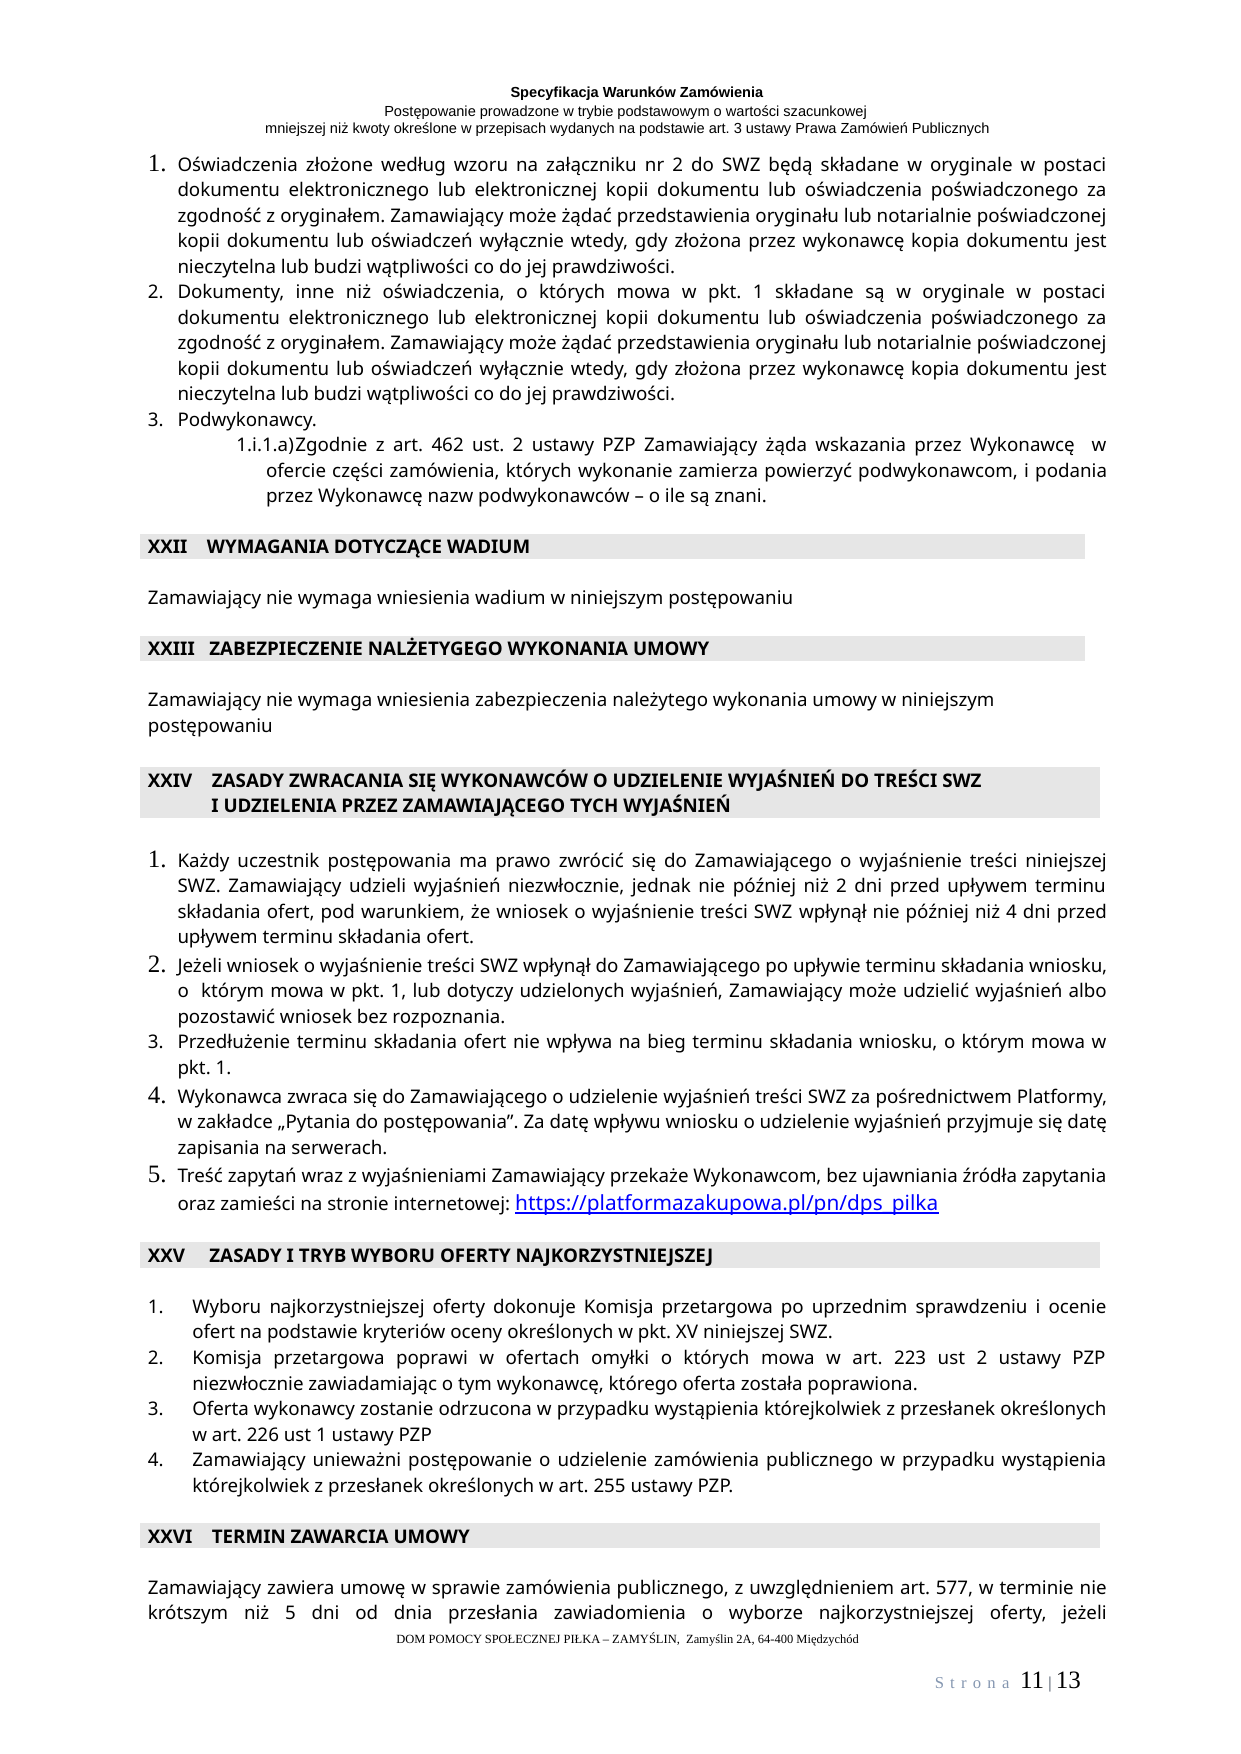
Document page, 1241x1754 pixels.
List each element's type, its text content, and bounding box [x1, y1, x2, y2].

list Wyboru najkorzystniejszej oferty dokonuje Komisja przetargowa po uprzednim sprawdzeniu i ocenie ofert na podstawie kryteriów oceny określonych w pkt. XV niniejszej SWZ. [148, 1293, 1107, 1344]
table_header XXIV ZASADY ZWRACANIA SIĘ WYKONAWCÓW O UDZIELENIE WYJAŚNIEŃ DO TREŚCI SWZ I UDZIELENIA PRZEZ ZAMAWIAJĄCEGO TYCH WYJAŚNIEŃ [140, 767, 1100, 818]
list Zgodnie z art. 462 ust. 2 ustawy PZP Zamawiający żąda wskazania przez Wykonawcę w ofercie części zamówienia, których wykonanie zamierza powierzyć podwykonawcom, i podania przez Wykonawcę nazw podwykonawców – o ile są znani. [236, 432, 1107, 508]
table_header XXIII ZABEZPIECZENIE NALŻETYGEGO WYKONANIA UMOWY [140, 636, 1085, 661]
list Oświadczenia złożone według wzoru na załączniku nr 2 do SWZ będą składane w oryginale w postaci dokumentu elektronicznego lub elektronicznej kopii dokumentu lub oświadczenia poświadczonego za zgodność z oryginałem. Zamawiający może żądać przedstawienia oryginału lub notarialnie poświadczonej kopii dokumentu lub oświadczeń wyłącznie wtedy, gdy złożona przez wykonawcę kopia dokumentu jest nieczytelna lub budzi wątpliwości co do jej prawdziwości. [148, 148, 1107, 278]
list Dokumenty, inne niż oświadczenia, o których mowa w pkt. 1 składane są w oryginale w postaci dokumentu elektronicznego lub elektronicznej kopii dokumentu lub oświadczenia poświadczonego za zgodność z oryginałem. Zamawiający może żądać przedstawienia oryginału lub notarialnie poświadczonej kopii dokumentu lub oświadczeń wyłącznie wtedy, gdy złożona przez wykonawcę kopia dokumentu jest nieczytelna lub budzi wątpliwości co do jej prawdziwości. [148, 278, 1107, 406]
list Komisja przetargowa poprawi w ofertach omyłki o których mowa w art. 223 ust 2 ustawy PZP niezwłocznie zawiadamiając o tym wykonawcę, którego oferta została poprawiona. [148, 1344, 1107, 1395]
text Zamawiający nie wymaga wniesienia wadium w niniejszym postępowaniu [148, 585, 1107, 610]
list Wykonawca zwraca się do Zamawiającego o udzielenie wyjaśnień treści SWZ za pośrednictwem Platformy, w zakładce „Pytania do postępowania”. Za datę wpływu wniosku o udzielenie wyjaśnień przyjmuje się datę zapisania na serwerach. [148, 1080, 1107, 1159]
text Zamawiający zawiera umowę w sprawie zamówienia publicznego, z uwzględnieniem art. 577, w terminie nie krótszym niż 5 dni od dnia przesłania zawiadomienia o wyborze najkorzystniejszej oferty, jeżeli [148, 1574, 1107, 1625]
table_header XXV ZASADY I TRYB WYBORU OFERTY NAJKORZYSTNIEJSZEJ [140, 1242, 1100, 1268]
list Jeżeli wniosek o wyjaśnienie treści SWZ wpłynął do Zamawiającego po upływie terminu składania wniosku, o którym mowa w pkt. 1, lub dotyczy udzielonych wyjaśnień, Zamawiający może udzielić wyjaśnień albo pozostawić wniosek bez rozpoznania. [148, 949, 1107, 1029]
table_header XXII WYMAGANIA DOTYCZĄCE WADIUM [140, 534, 1085, 559]
list Oferta wykonawcy zostanie odrzucona w przypadku wystąpienia którejkolwiek z przesłanek określonych w art. 226 ust 1 ustawy PZP [148, 1395, 1107, 1446]
list Podwykonawcy. [148, 406, 1107, 432]
list Treść zapytań wraz z wyjaśnieniami Zamawiający przekaże Wykonawcom, bez ujawniania źródła zapytania oraz zamieści na stronie internetowej: https://platformazakupowa.pl/pn/dps_pilka [148, 1159, 1107, 1217]
table_header XXVI TERMIN ZAWARCIA UMOWY [140, 1523, 1100, 1548]
text Zamawiający nie wymaga wniesienia zabezpieczenia należytego wykonania umowy w niniejszym postępowaniu [148, 687, 1107, 738]
list Każdy uczestnik postępowania ma prawo zwrócić się do Zamawiającego o wyjaśnienie treści niniejszej SWZ. Zamawiający udzieli wyjaśnień niezwłocznie, jednak nie później niż 2 dni przed upływem terminu składania ofert, pod warunkiem, że wniosek o wyjaśnienie treści SWZ wpłynął nie później niż 4 dni przed upływem terminu składania ofert. [148, 844, 1107, 949]
list Zamawiający unieważni postępowanie o udzielenie zamówienia publicznego w przypadku wystąpienia którejkolwiek z przesłanek określonych w art. 255 ustawy PZP. [148, 1446, 1107, 1497]
list Przedłużenie terminu składania ofert nie wpływa na bieg terminu składania wniosku, o którym mowa w pkt. 1. [148, 1029, 1107, 1080]
